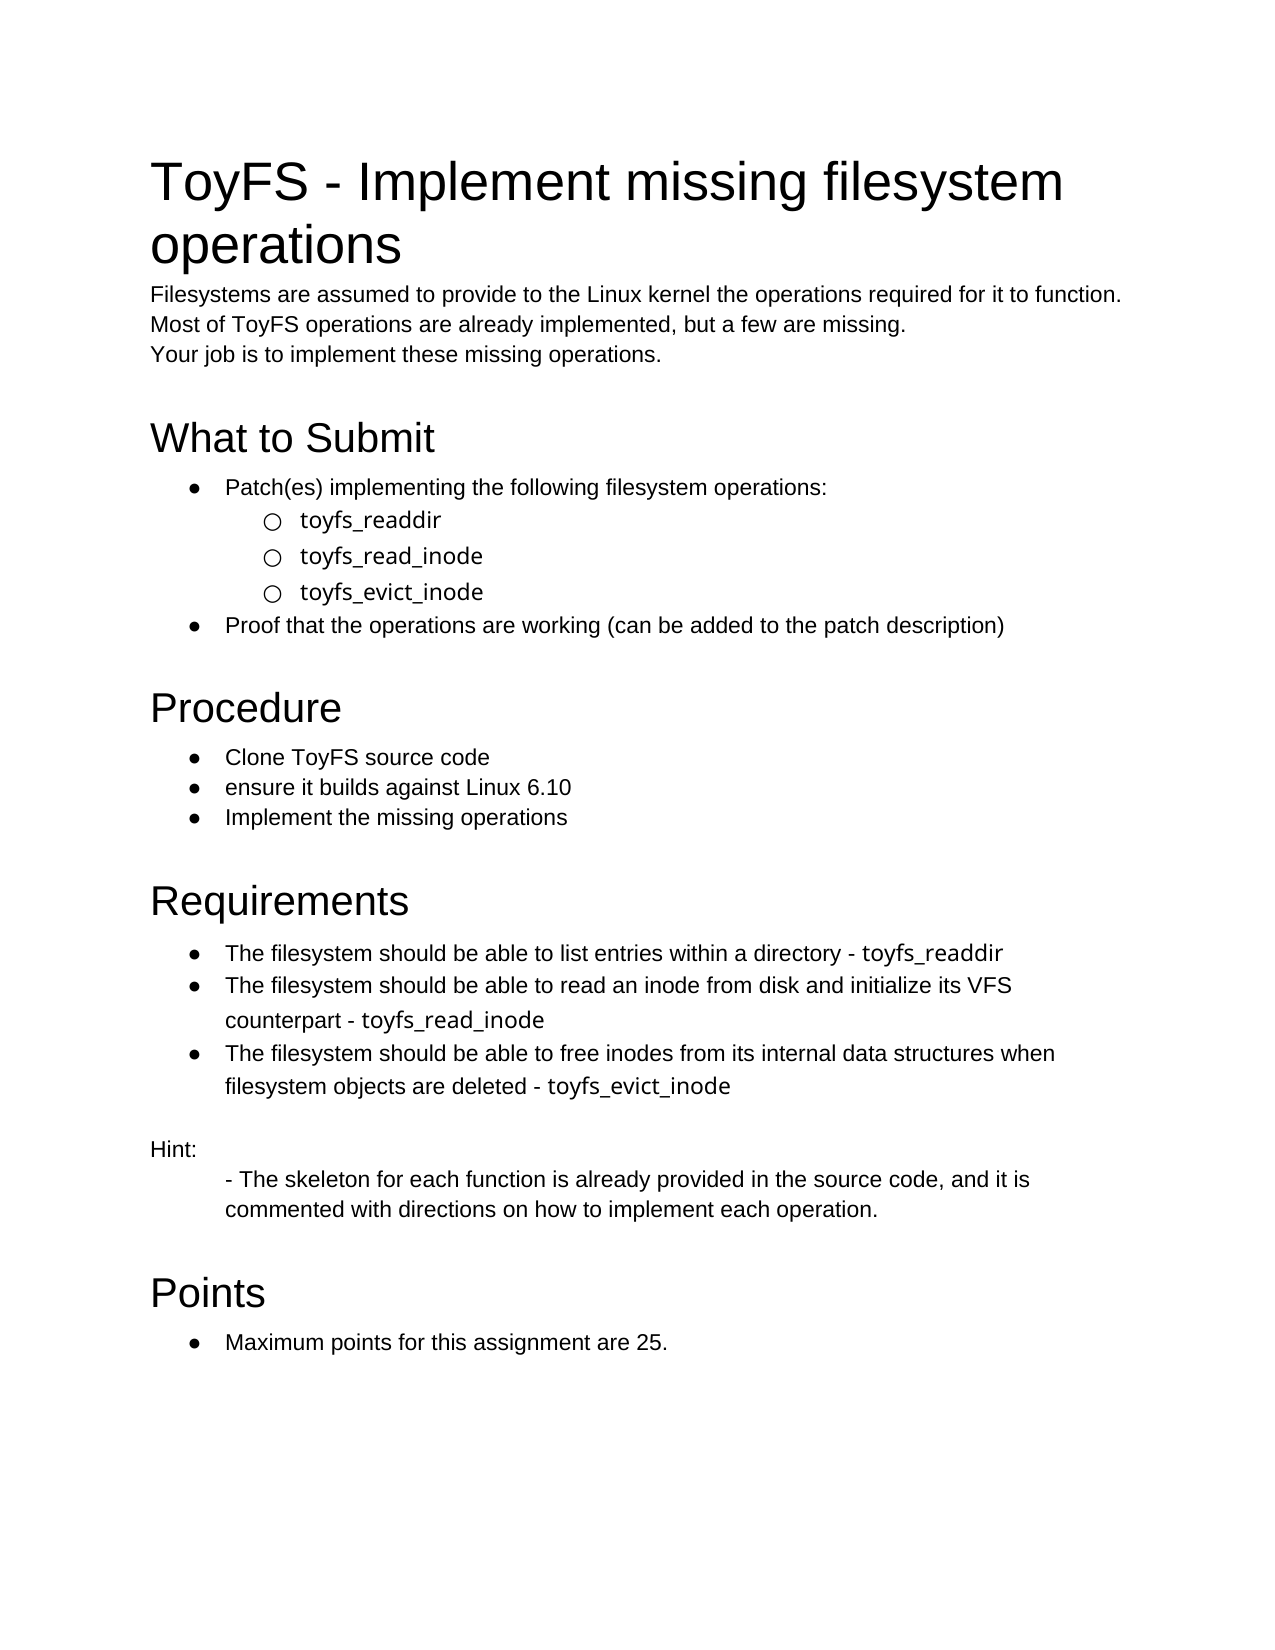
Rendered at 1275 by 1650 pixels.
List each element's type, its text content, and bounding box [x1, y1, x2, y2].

text Filesystems are assumed to provide to the Linux kernel the operations required for it to function. Most of ToyFS operations are already implemented, but a few are missing. [150, 281, 1125, 337]
list Patch(es) implementing the following filesystem operations: [187, 473, 1125, 500]
list toyfs_readdir [262, 504, 1125, 535]
text Hint: [150, 1136, 1125, 1162]
list Clone ToyFS source code [187, 744, 1125, 770]
text filesystem objects are deleted - toyfs_evict_inode [225, 1070, 1125, 1101]
subtitle Procedure [150, 683, 1125, 731]
list ensure it builds against Linux 6.10 [187, 774, 1125, 800]
text - The skeleton for each function is already provided in the source code, and it is commented with directions on how to implement each operation. [225, 1166, 1125, 1223]
list Proof that the operations are working (can be added to the patch description) [187, 612, 1125, 638]
list Implement the missing operations [187, 804, 1125, 831]
subtitle What to Submit [150, 413, 1125, 461]
title ToyFS - Implement missing filesystem operations [150, 150, 1125, 274]
list toyfs_read_inode [262, 540, 1125, 571]
list The filesystem should be able to free inodes from its internal data structures when [187, 1039, 1125, 1066]
list toyfs_evict_inode [262, 576, 1125, 607]
subtitle Requirements [150, 876, 1125, 924]
list The filesystem should be able to read an inode from disk and initialize its VFS counterpart - toyfs_read_inode [187, 972, 1125, 1035]
subtitle Points [150, 1268, 1125, 1316]
list Maximum points for this assignment are 25. [187, 1328, 1125, 1355]
text Your job is to implement these missing operations. [150, 341, 1125, 368]
list The filesystem should be able to list entries within a directory - toyfs_readdir [187, 937, 1125, 968]
